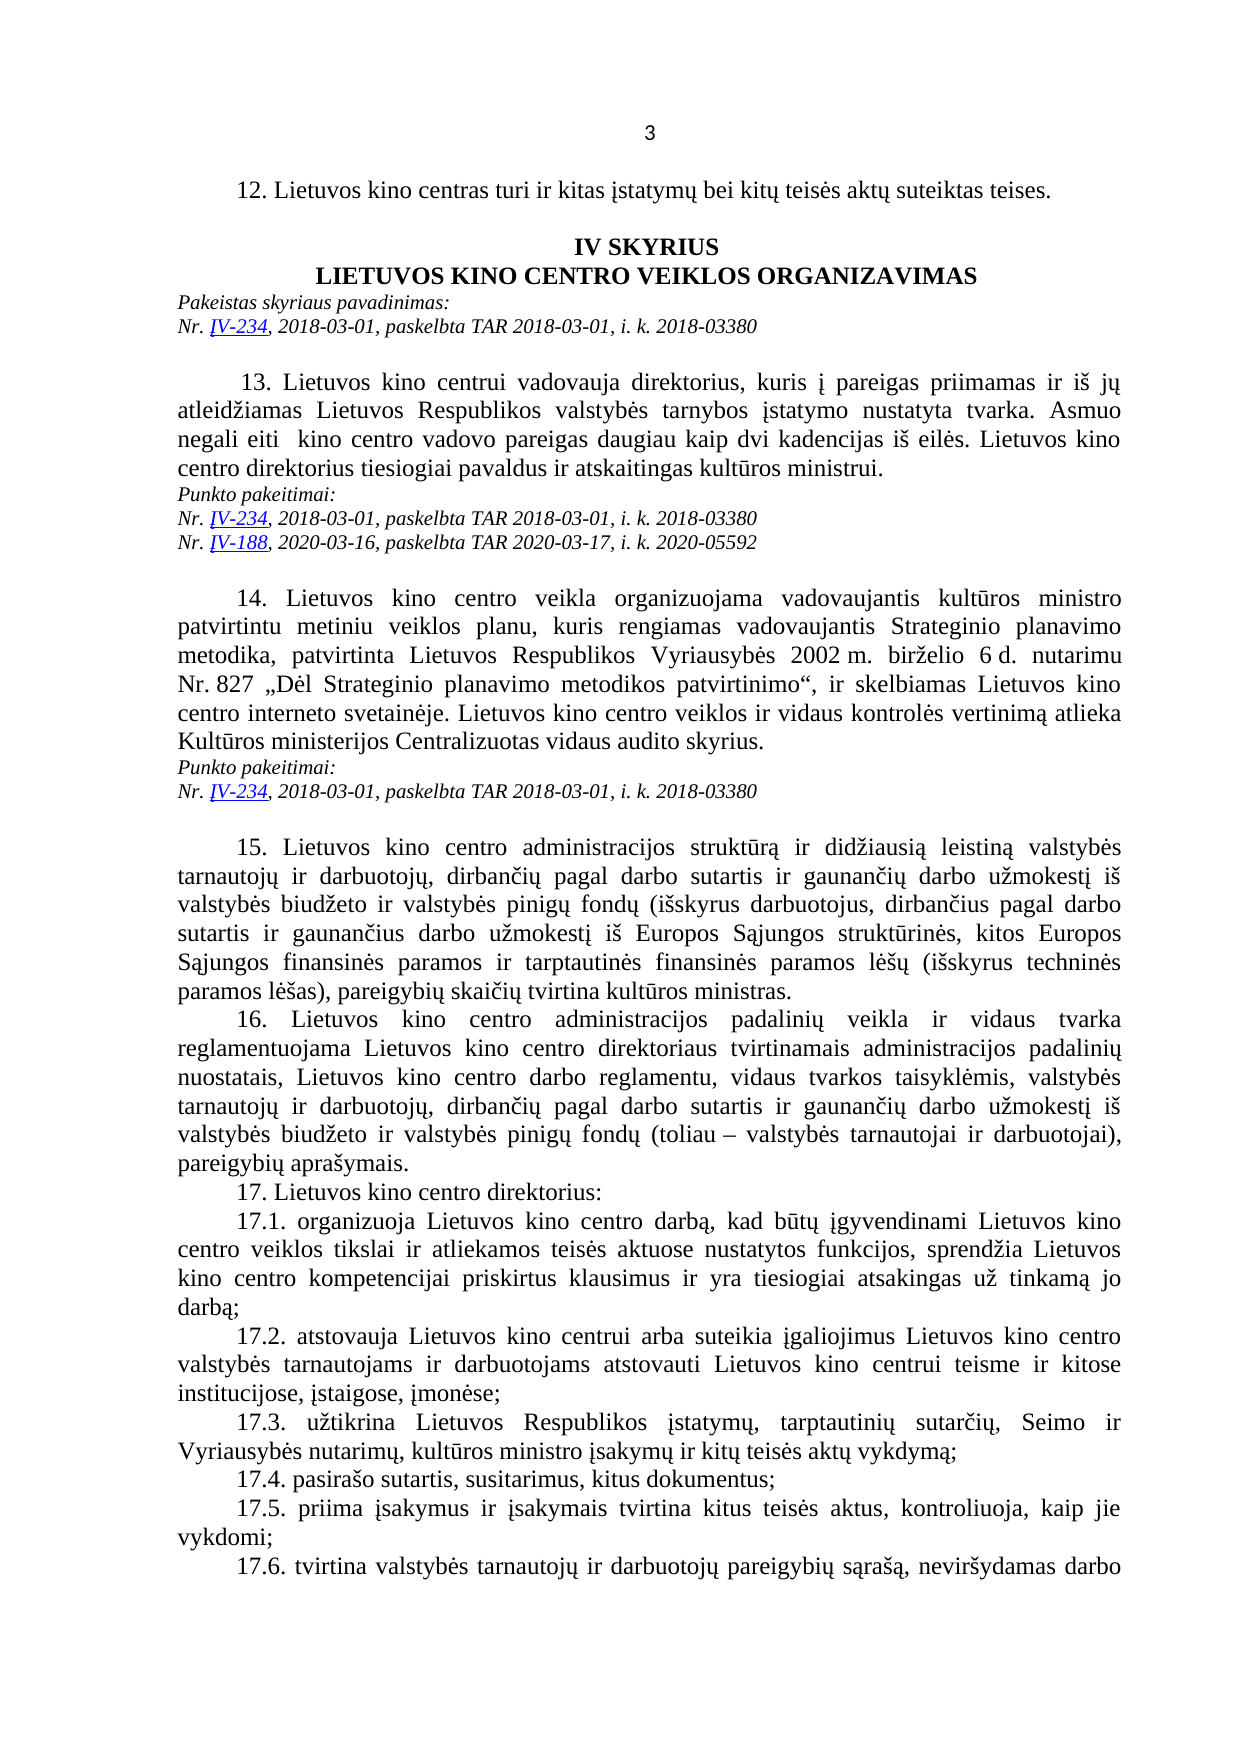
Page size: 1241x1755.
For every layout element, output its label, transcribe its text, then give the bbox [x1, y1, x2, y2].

text 14. Lietuvos kino centro veikla organizuojama vadovaujantis kultūros ministro patvirtintu metiniu veiklos planu, kuris rengiamas vadovaujantis Strateginio planavimo metodika, patvirtinta Lietuvos Respublikos Vyriausybės 2002 m. birželio 6 d. nutarimu Nr. 827 „Dėl Strateginio planavimo metodikos patvirtinimo“, ir skelbiamas Lietuvos kino centro interneto svetainėje. Lietuvos kino centro veiklos ir vidaus kontrolės vertinimą atlieka Kultūros ministerijos Centralizuotas vidaus audito skyrius. [177, 583, 1122, 755]
text 17.5. priima įsakymus ir įsakymais tvirtina kitus teisės aktus, kontroliuoja, kaip jie vykdomi; [177, 1493, 1122, 1551]
text Nr. ĮV-234, 2018-03-01, paskelbta TAR 2018-03-01, i. k. 2018-03380 [177, 314, 1122, 338]
text 17.6. tvirtina valstybės tarnautojų ir darbuotojų pareigybių sąrašą, neviršydamas darbo [177, 1551, 1122, 1579]
text 12. Lietuvos kino centras turi ir kitas įstatymų bei kitų teisės aktų suteiktas teises. [177, 175, 1122, 204]
text Punkto pakeitimai: [177, 482, 1122, 506]
text IV SKYRIUS LIETUVOS KINO CENTRO VEIKLOS ORGANIZAVIMAS [177, 232, 1122, 290]
text 13. Lietuvos kino centrui vadovauja direktorius, kuris į pareigas priimamas ir iš jų atleidžiamas Lietuvos Respublikos valstybės tarnybos įstatymo nustatyta tvarka. Asmuo negali eiti kino centro vadovo pareigas daugiau kaip dvi kadencijas iš eilės. Lietuvos kino centro direktorius tiesiogiai pavaldus ir atskaitingas kultūros ministrui. [177, 367, 1122, 482]
text Punkto pakeitimai: [177, 755, 1122, 779]
text 17.3. užtikrina Lietuvos Respublikos įstatymų, tarptautinių sutarčių, Seimo ir Vyriausybės nutarimų, kultūros ministro įsakymų ir kitų teisės aktų vykdymą; [177, 1407, 1122, 1464]
text 16. Lietuvos kino centro administracijos padalinių veikla ir vidaus tvarka reglamentuojama Lietuvos kino centro direktoriaus tvirtinamais administracijos padalinių nuostatais, Lietuvos kino centro darbo reglamentu, vidaus tvarkos taisyklėmis, valstybės tarnautojų ir darbuotojų, dirbančių pagal darbo sutartis ir gaunančių darbo užmokestį iš valstybės biudžeto ir valstybės pinigų fondų (toliau – valstybės tarnautojai ir darbuotojai), pareigybių aprašymais. [177, 1004, 1122, 1177]
text Nr. ĮV-234, 2018-03-01, paskelbta TAR 2018-03-01, i. k. 2018-03380 [177, 506, 1122, 530]
text Nr. ĮV-234, 2018-03-01, paskelbta TAR 2018-03-01, i. k. 2018-03380 [177, 779, 1122, 803]
text 15. Lietuvos kino centro administracijos struktūrą ir didžiausią leistiną valstybės tarnautojų ir darbuotojų, dirbančių pagal darbo sutartis ir gaunančių darbo užmokestį iš valstybės biudžeto ir valstybės pinigų fondų (išskyrus darbuotojus, dirbančius pagal darbo sutartis ir gaunančius darbo užmokestį iš Europos Sąjungos struktūrinės, kitos Europos Sąjungos finansinės paramos ir tarptautinės finansinės paramos lėšų (išskyrus techninės paramos lėšas), pareigybių skaičių tvirtina kultūros ministras. [177, 832, 1122, 1004]
text Nr. ĮV-188, 2020-03-16, paskelbta TAR 2020-03-17, i. k. 2020-05592 [177, 530, 1122, 554]
text 17. Lietuvos kino centro direktorius: [177, 1177, 1122, 1206]
text 17.4. pasirašo sutartis, susitarimus, kitus dokumentus; [177, 1464, 1122, 1493]
text 17.2. atstovauja Lietuvos kino centrui arba suteikia įgaliojimus Lietuvos kino centro valstybės tarnautojams ir darbuotojams atstovauti Lietuvos kino centrui teisme ir kitose institucijose, įstaigose, įmonėse; [177, 1321, 1122, 1407]
text 17.1. organizuoja Lietuvos kino centro darbą, kad būtų įgyvendinami Lietuvos kino centro veiklos tikslai ir atliekamos teisės aktuose nustatytos funkcijos, sprendžia Lietuvos kino centro kompetencijai priskirtus klausimus ir yra tiesiogiai atsakingas už tinkamą jo darbą; [177, 1206, 1122, 1321]
text Pakeistas skyriaus pavadinimas: [177, 290, 1122, 314]
